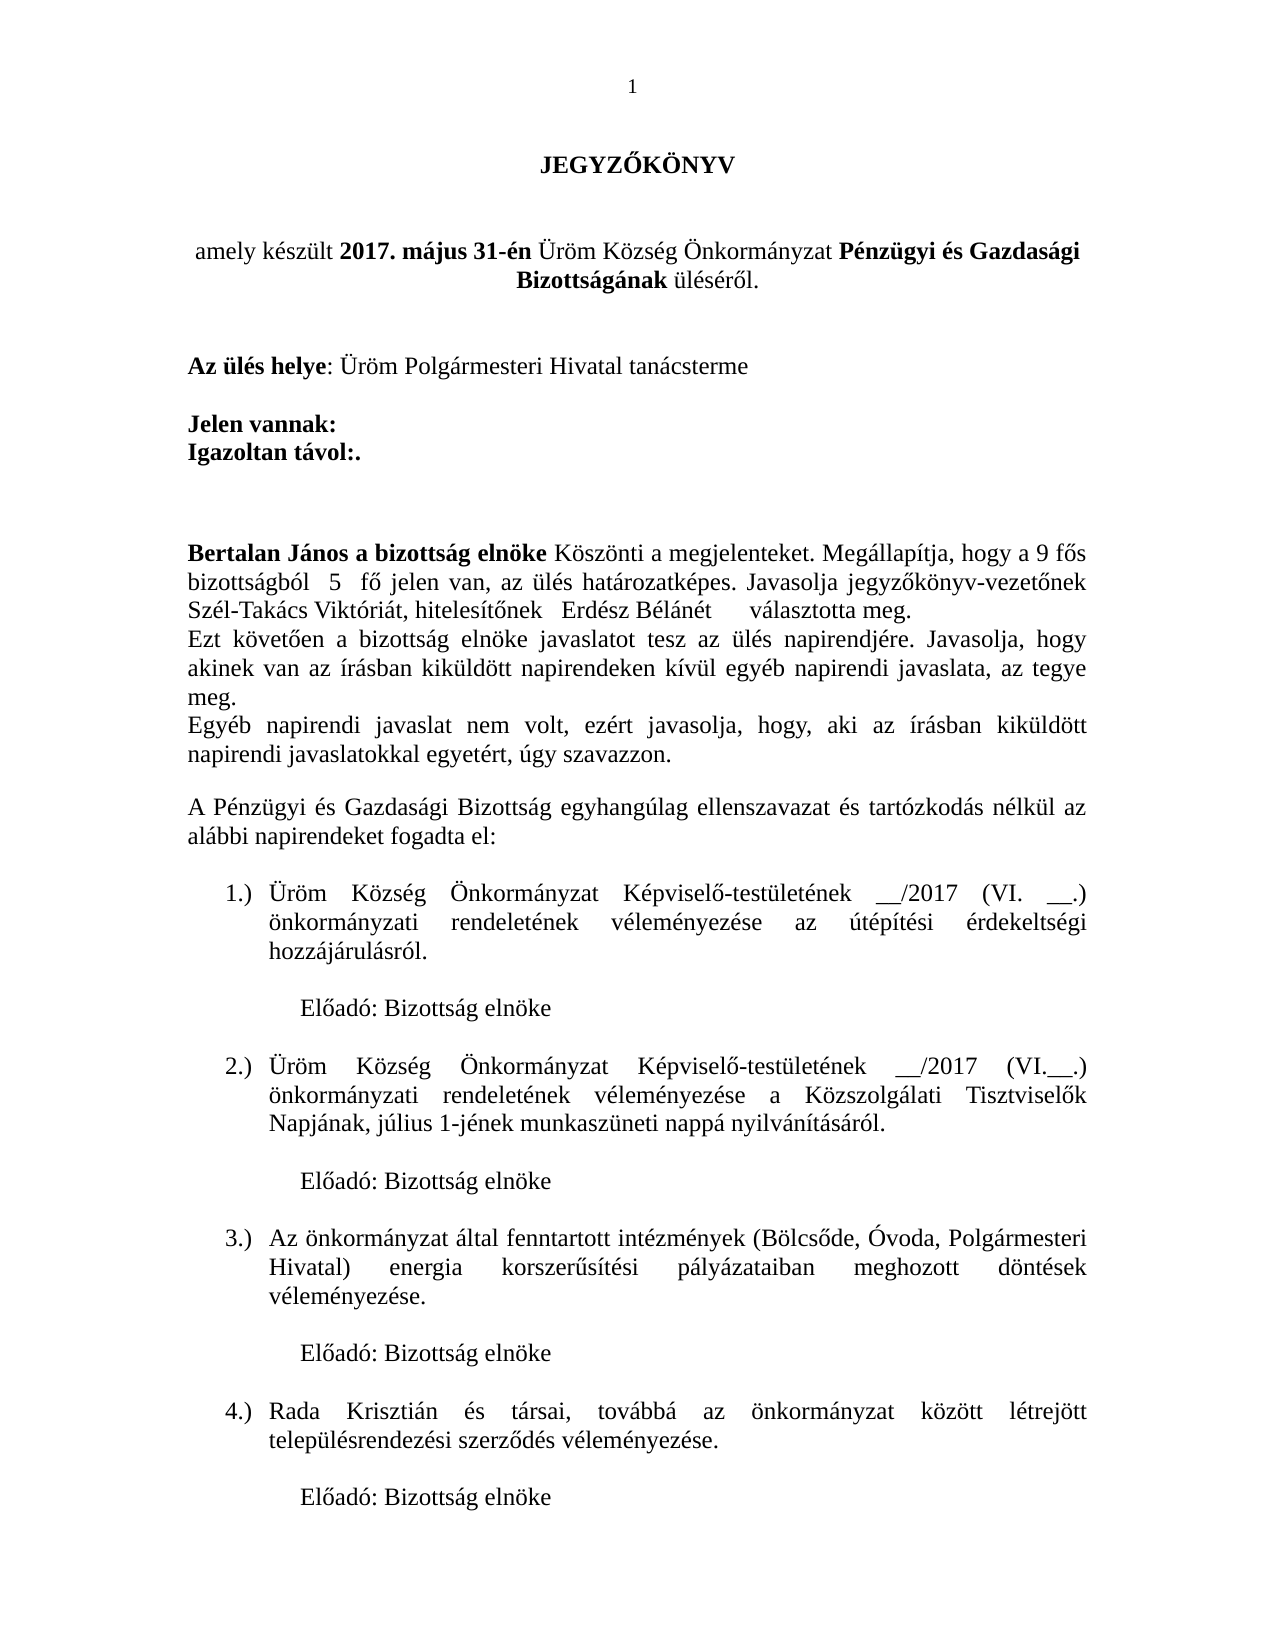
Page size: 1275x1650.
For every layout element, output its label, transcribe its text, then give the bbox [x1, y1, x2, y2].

text Előadó: Bizottság elnöke [225, 993, 1087, 1022]
text amely készült 2017. május 31-én Üröm Község Önkormányzat Pénzügyi és Gazdasági Bizottságának üléséről. [187, 236, 1087, 294]
text Jelen vannak: [187, 409, 1087, 437]
subtitle Az ülés helye: Üröm Polgármesteri Hivatal tanácsterme [187, 351, 1087, 380]
text Bertalan János a bizottság elnöke Köszönti a megjelenteket. Megállapítja, hogy a 9 fős bizottságból 5 fő jelen van, az ülés határozatképes. Javasolja jegyzőkönyv-vezetőnek Szél-Takács Viktóriát, hitelesítőnek Erdész Bélánét választotta meg. [187, 538, 1087, 624]
list Üröm Község Önkormányzat Képviselő-testületének __/2017 (VI.__.) önkormányzati rendeletének véleményezése a Közszolgálati Tisztviselők Napjának, július 1-jének munkaszüneti nappá nyilvánításáról. [225, 1051, 1087, 1137]
list Az önkormányzat által fenntartott intézmények (Bölcsőde, Óvoda, Polgármesteri Hivatal) energia korszerűsítési pályázataiban meghozott döntések véleményezése. [225, 1223, 1087, 1310]
text Előadó: Bizottság elnöke [225, 1166, 1087, 1195]
subtitle JEGYZŐKÖNYV [187, 150, 1087, 179]
text Igazoltan távol:. [187, 437, 1087, 466]
text Ezt követően a bizottság elnöke javaslatot tesz az ülés napirendjére. Javasolja, hogy akinek van az írásban kiküldött napirendeken kívül egyéb napirendi javaslata, az tegye meg. [187, 624, 1087, 711]
text A Pénzügyi és Gazdasági Bizottság egyhangúlag ellenszavazat és tartózkodás nélkül az alábbi napirendeket fogadta el: [187, 792, 1087, 850]
text Előadó: Bizottság elnöke [225, 1482, 1087, 1511]
list Rada Krisztián és társai, továbbá az önkormányzat között létrejött településrendezési szerződés véleményezése. [225, 1396, 1087, 1453]
list Üröm Község Önkormányzat Képviselő-testületének __/2017 (VI. __.) önkormányzati rendeletének véleményezése az útépítési érdekeltségi hozzájárulásról. [225, 878, 1087, 965]
text Egyéb napirendi javaslat nem volt, ezért javasolja, hogy, aki az írásban kiküldött napirendi javaslatokkal egyetért, úgy szavazzon. [187, 711, 1087, 768]
text Előadó: Bizottság elnöke [225, 1338, 1087, 1367]
